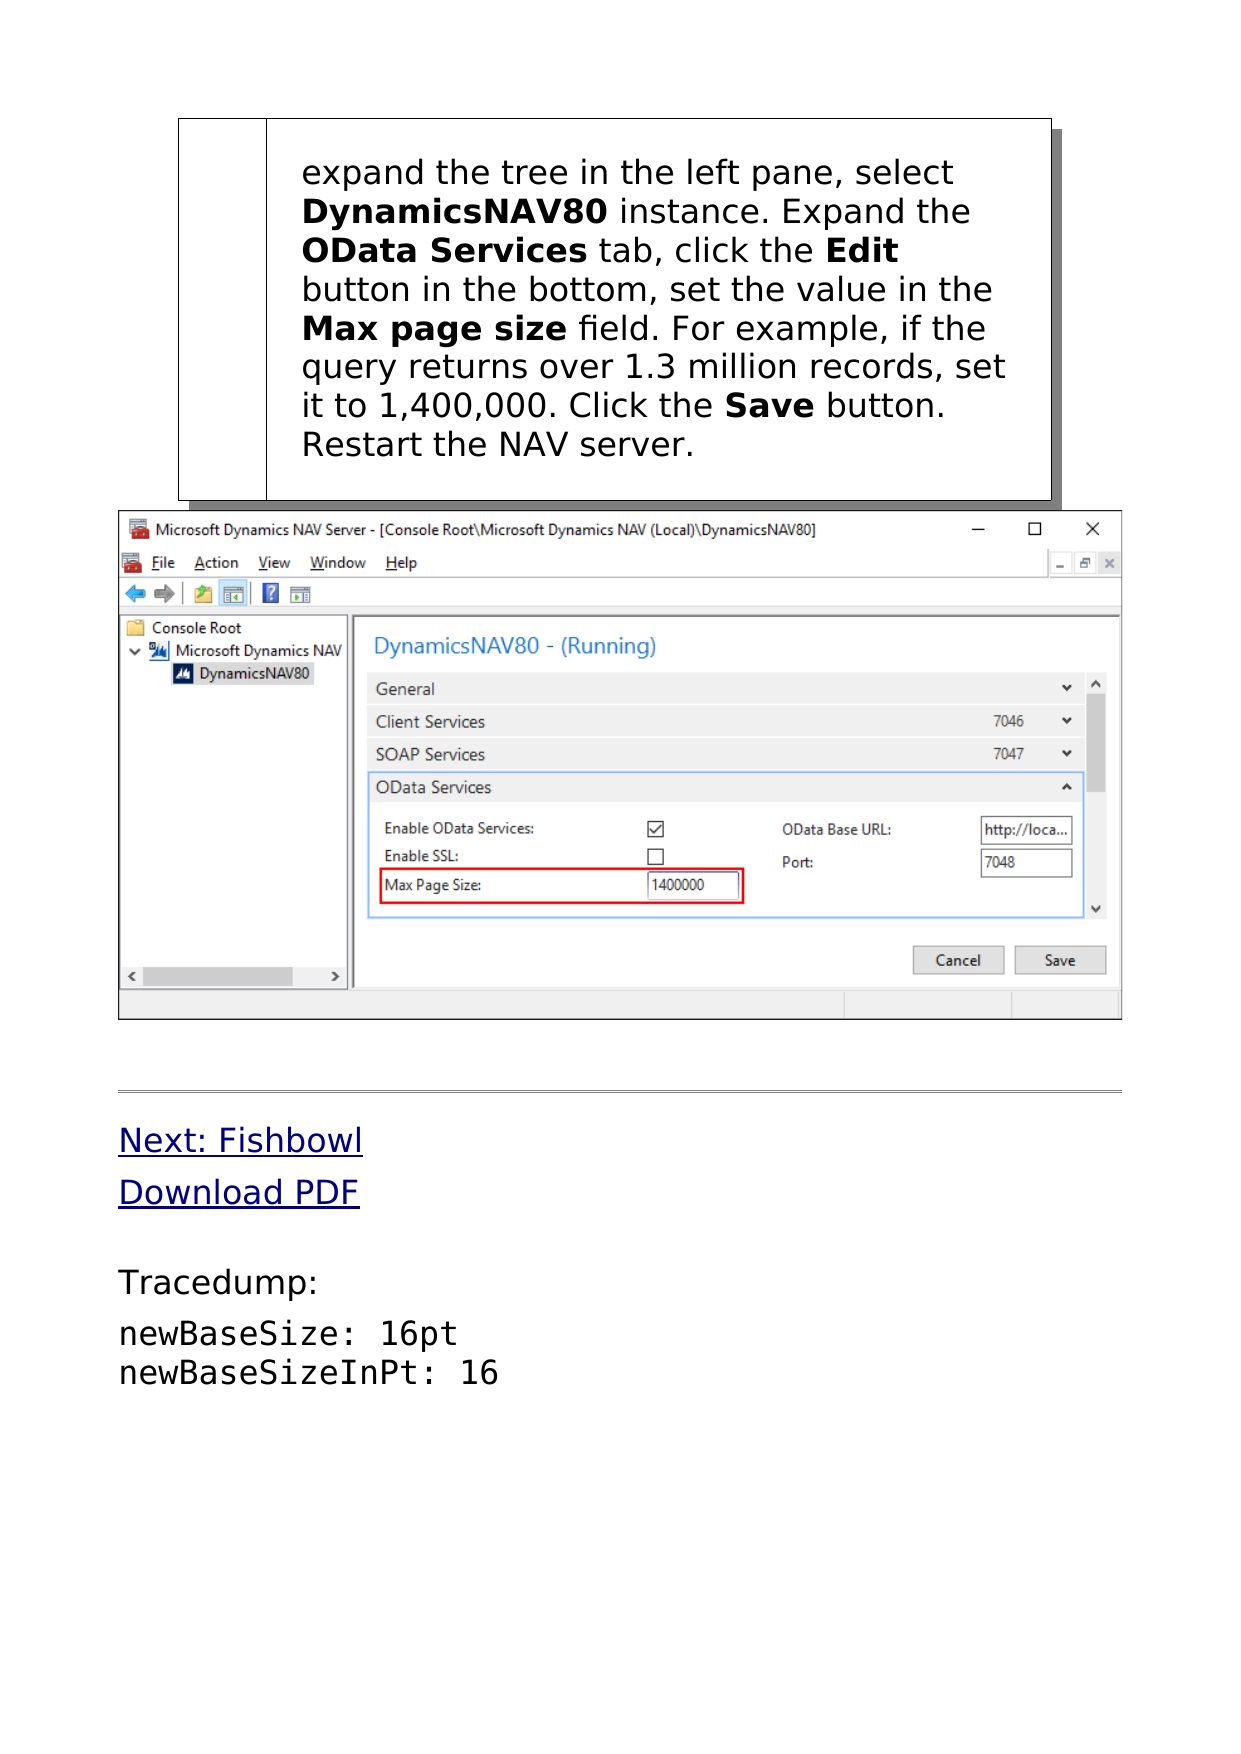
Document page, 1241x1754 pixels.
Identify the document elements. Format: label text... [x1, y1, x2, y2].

picture [118, 510, 1123, 1020]
text newBaseSize: 16pt newBaseSizeInPt: 16 [118, 1315, 1122, 1393]
table_header [179, 119, 266, 500]
text Next: Fishbowl [118, 1122, 1122, 1161]
table_header expand the tree in the left pane, select DynamicsNAV80 instance. Expand the OData Services tab, click the Edit button in the bottom, set the value in the Max page size field. For example, if the query returns over 1.3 million records, set it to 1,400,000. Click the Save button. Restart the NAV server. [267, 119, 1051, 500]
text Tracedump: [118, 1225, 1122, 1302]
text Download PDF [118, 1173, 1122, 1212]
